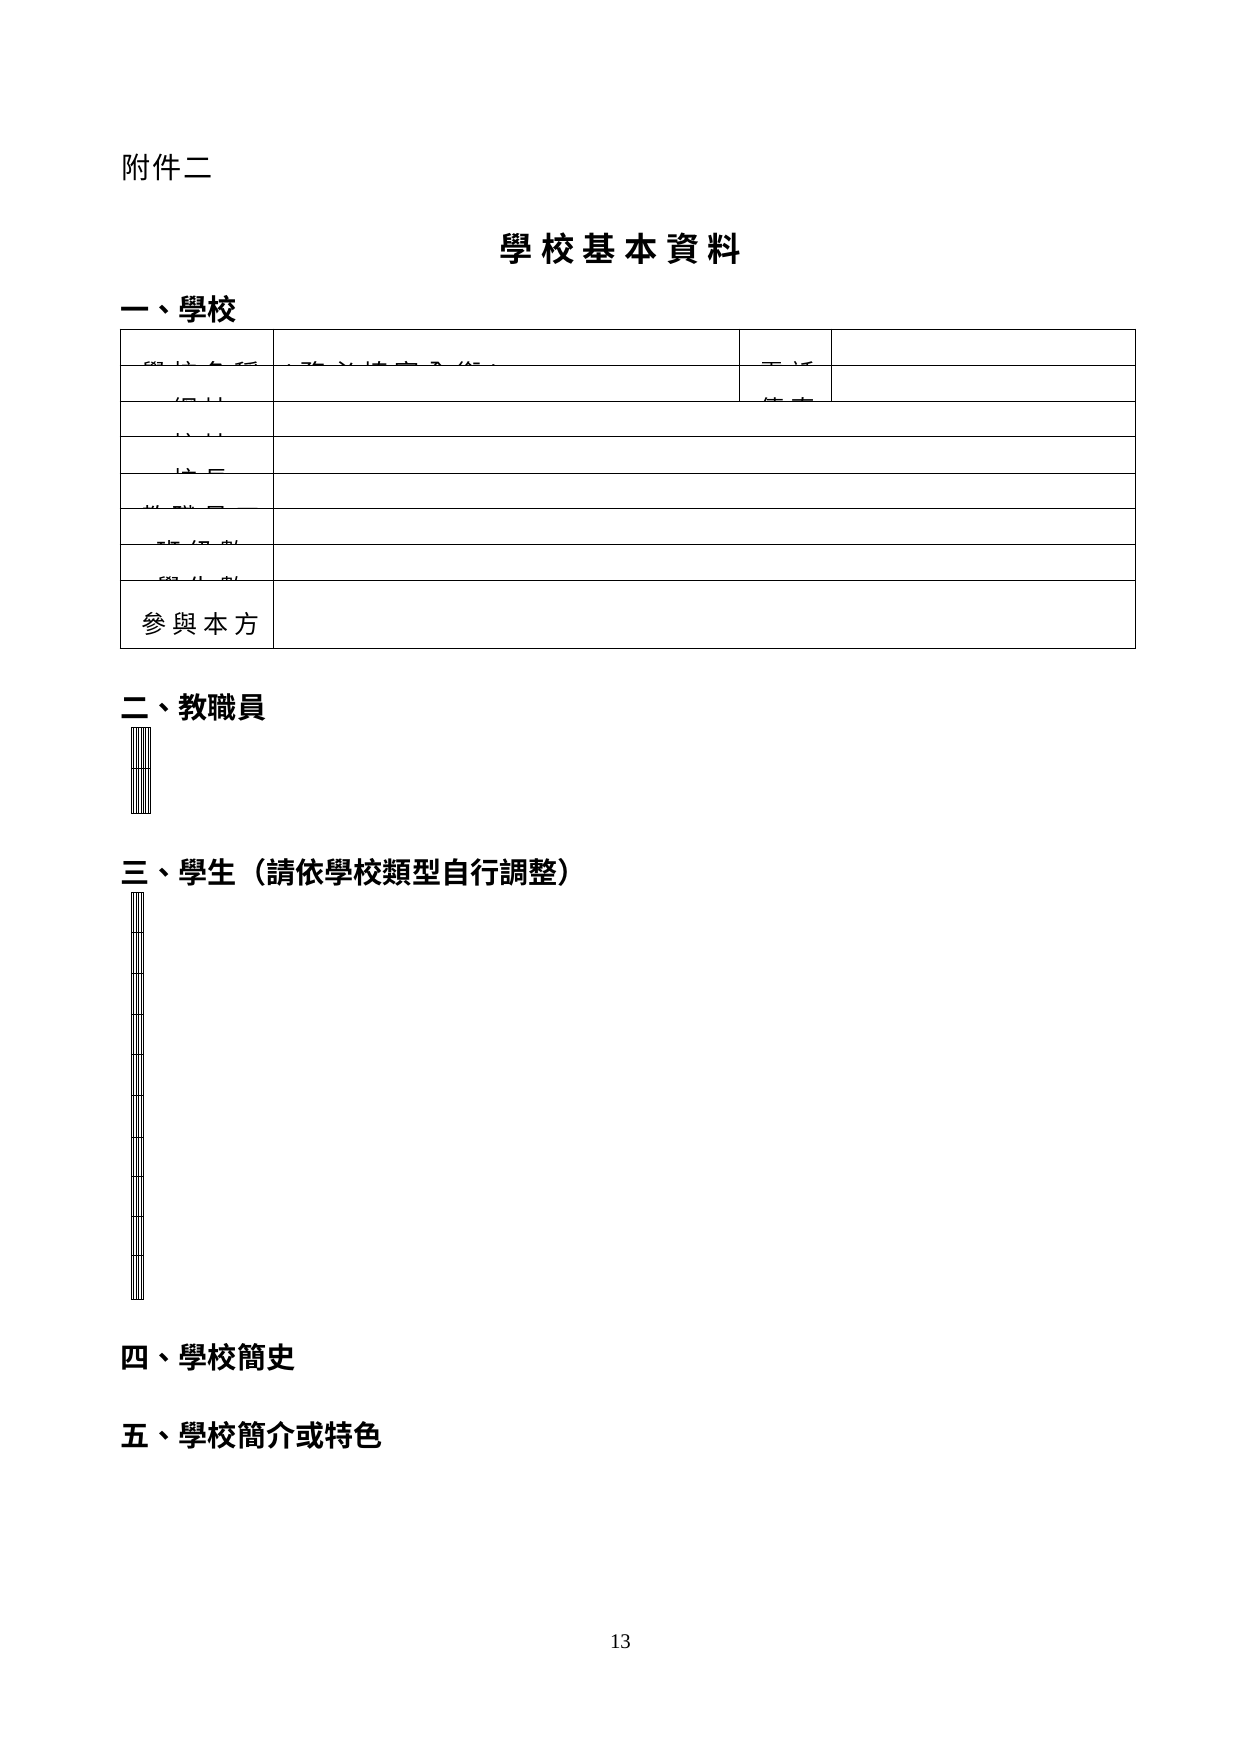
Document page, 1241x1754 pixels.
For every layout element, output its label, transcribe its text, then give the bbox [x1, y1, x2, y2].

table_cell [832, 366, 1135, 401]
table_cell 教職員工數 [121, 474, 273, 508]
table_cell 網址 [121, 366, 273, 401]
table_cell [274, 366, 739, 401]
text 一、學校 [120, 286, 1120, 328]
text 學校基本資料 [120, 205, 1120, 267]
table_cell 傳真 [740, 366, 831, 401]
table_cell 班級數 [121, 509, 273, 543]
text 四、學校簡史 [120, 1335, 1120, 1377]
table_cell [274, 437, 1135, 473]
text 五、學校簡介或特色 [120, 1413, 1120, 1455]
text 二、教職員 [120, 685, 1120, 727]
table_header (務必填寫全銜) [274, 330, 739, 364]
table_header 電話 [740, 330, 831, 364]
table_cell 學生數 [121, 545, 273, 580]
table_header 學校名稱 [121, 330, 273, 364]
table_cell [274, 474, 1135, 508]
table_cell [274, 545, 1135, 580]
table_header [832, 330, 1135, 364]
table_cell [274, 581, 1135, 648]
text 三、學生（請依學校類型自行調整） [120, 850, 1120, 892]
text 附件二 [120, 124, 1120, 186]
table_cell [274, 509, 1135, 543]
table_cell 校址 [121, 402, 273, 436]
table_cell 參與本方案之學生數 [121, 581, 273, 648]
table_cell 校長 [121, 437, 273, 473]
table_cell [274, 402, 1135, 436]
